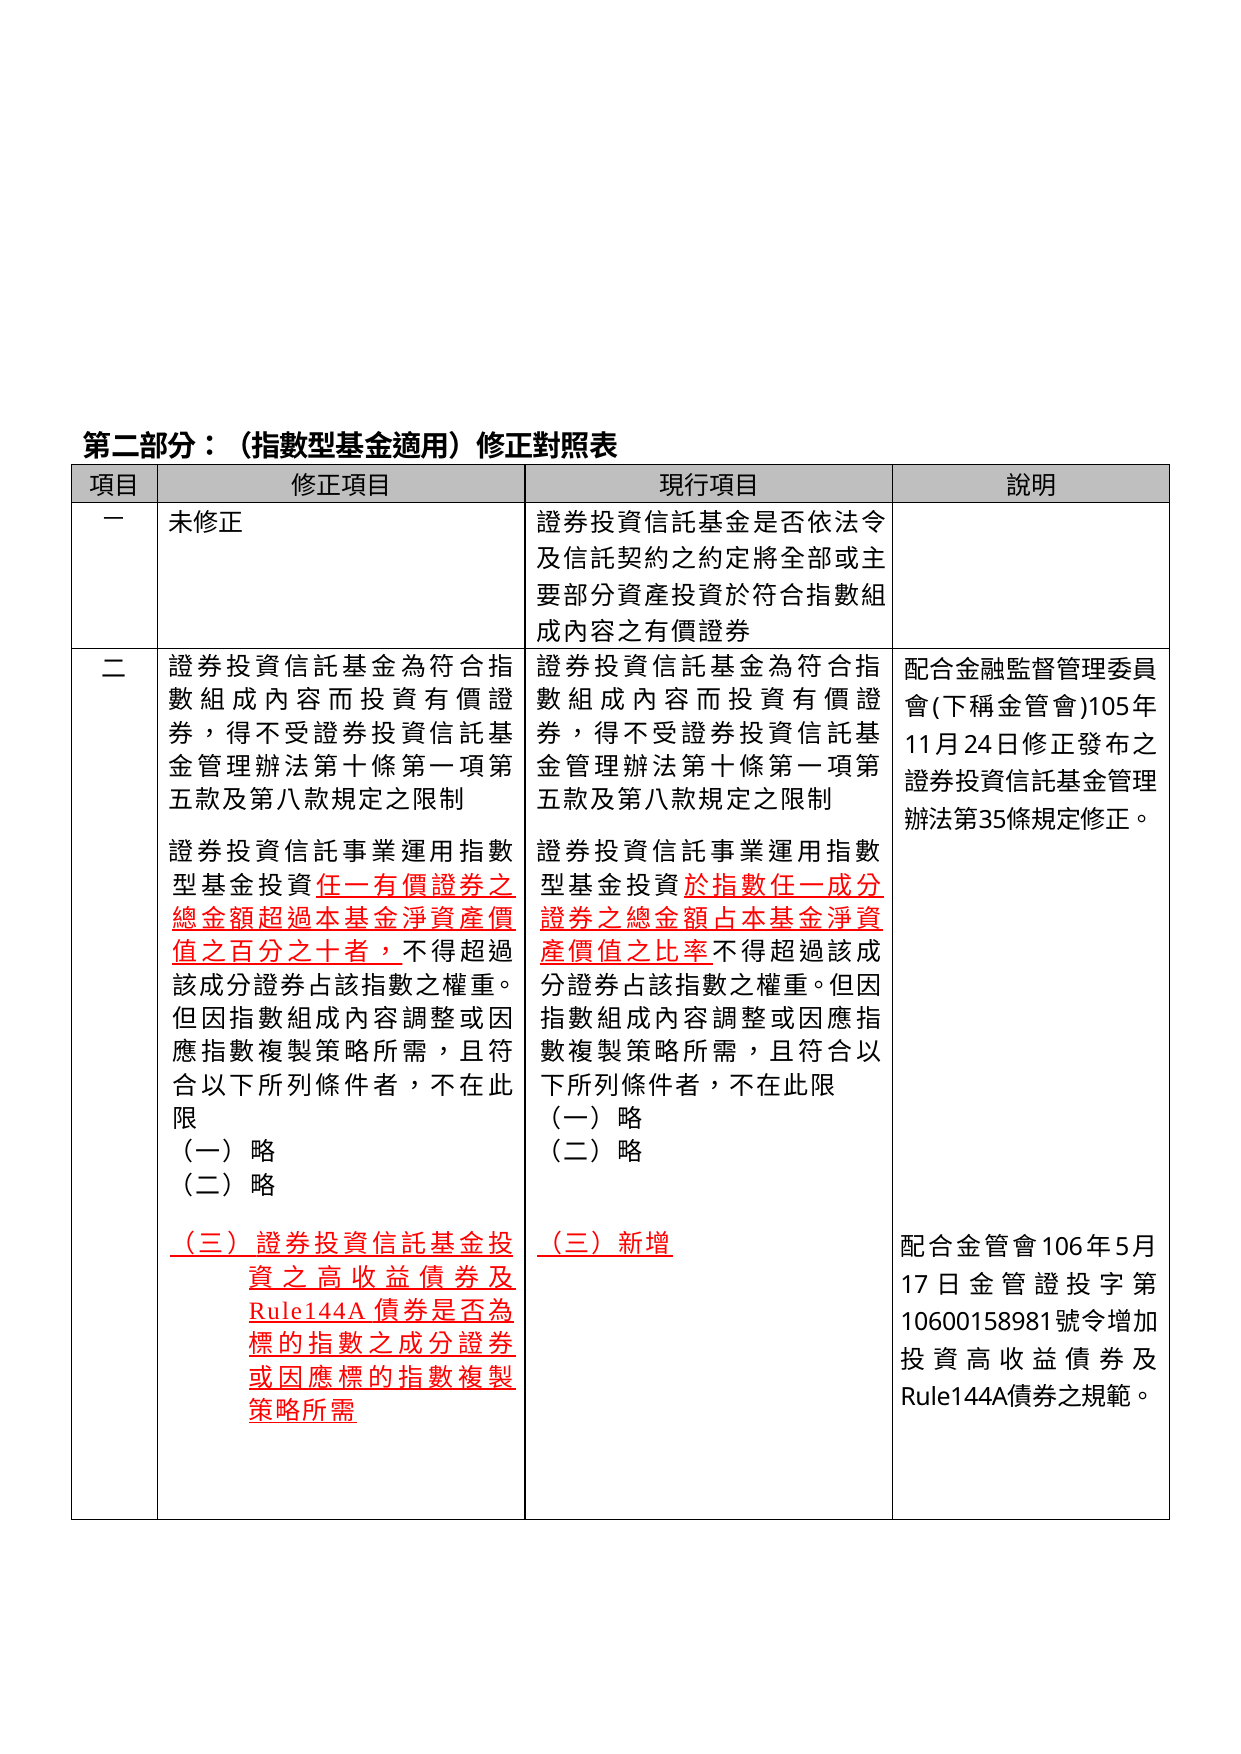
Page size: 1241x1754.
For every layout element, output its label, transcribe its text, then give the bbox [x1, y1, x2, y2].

table_cell 配合金融監督管理委員會(下稱金管會)105年11月24日修正發布之證券投資信託基金管理辦法第35條規定修正。 [893, 649, 1169, 1225]
table_cell 配合金管會106年5月17日金管證投字第10600158981號令增加投資高收益債券及Rule144A債券之規範。 [893, 1226, 1169, 1518]
text 第二部分：（指數型基金適用）修正對照表 [83, 422, 1157, 464]
table_header 修正項目 [158, 465, 524, 502]
table_cell 證券投資信託基金為符合指數組成內容而投資有價證券，得不受證券投資信託基金管理辦法第十條第一項第五款及第八款規定之限制 證券投資信託事業運用指數型基金投資於指數任一成分證券之總金額占本基金淨資產價值之比率不得超過該成分證券占該指數之權重。但因指數組成內容調整或因應指數複製策略所需，且符合以下所列條件者，不在此限 （一）略 （二）略 [526, 649, 892, 1225]
table_cell （三）新增 [526, 1226, 892, 1518]
table_header 現行項目 [526, 465, 892, 502]
table_cell 未修正 [158, 503, 524, 648]
table_cell 證券投資信託基金是否依法令及信託契約之約定將全部或主要部分資產投資於符合指數組成內容之有價證券 [526, 503, 892, 648]
table_cell 二 [72, 649, 157, 1518]
table_cell [893, 503, 1169, 648]
table_cell （三）證券投資信託基金投資之高收益債券及Rule144A債券是否為標的指數之成分證券或因應標的指數複製策略所需 [158, 1226, 524, 1518]
table_cell 一 [72, 503, 157, 648]
table_cell 證券投資信託基金為符合指數組成內容而投資有價證券，得不受證券投資信託基金管理辦法第十條第一項第五款及第八款規定之限制 證券投資信託事業運用指數型基金投資任一有價證券之總金額超過本基金淨資產價值之百分之十者，不得超過該成分證券占該指數之權重。但因指數組成內容調整或因應指數複製策略所需，且符合以下所列條件者，不在此限 （一）略 （二）略 [158, 649, 524, 1225]
table_header 項目 [72, 465, 157, 502]
table_header 說明 [893, 465, 1169, 502]
